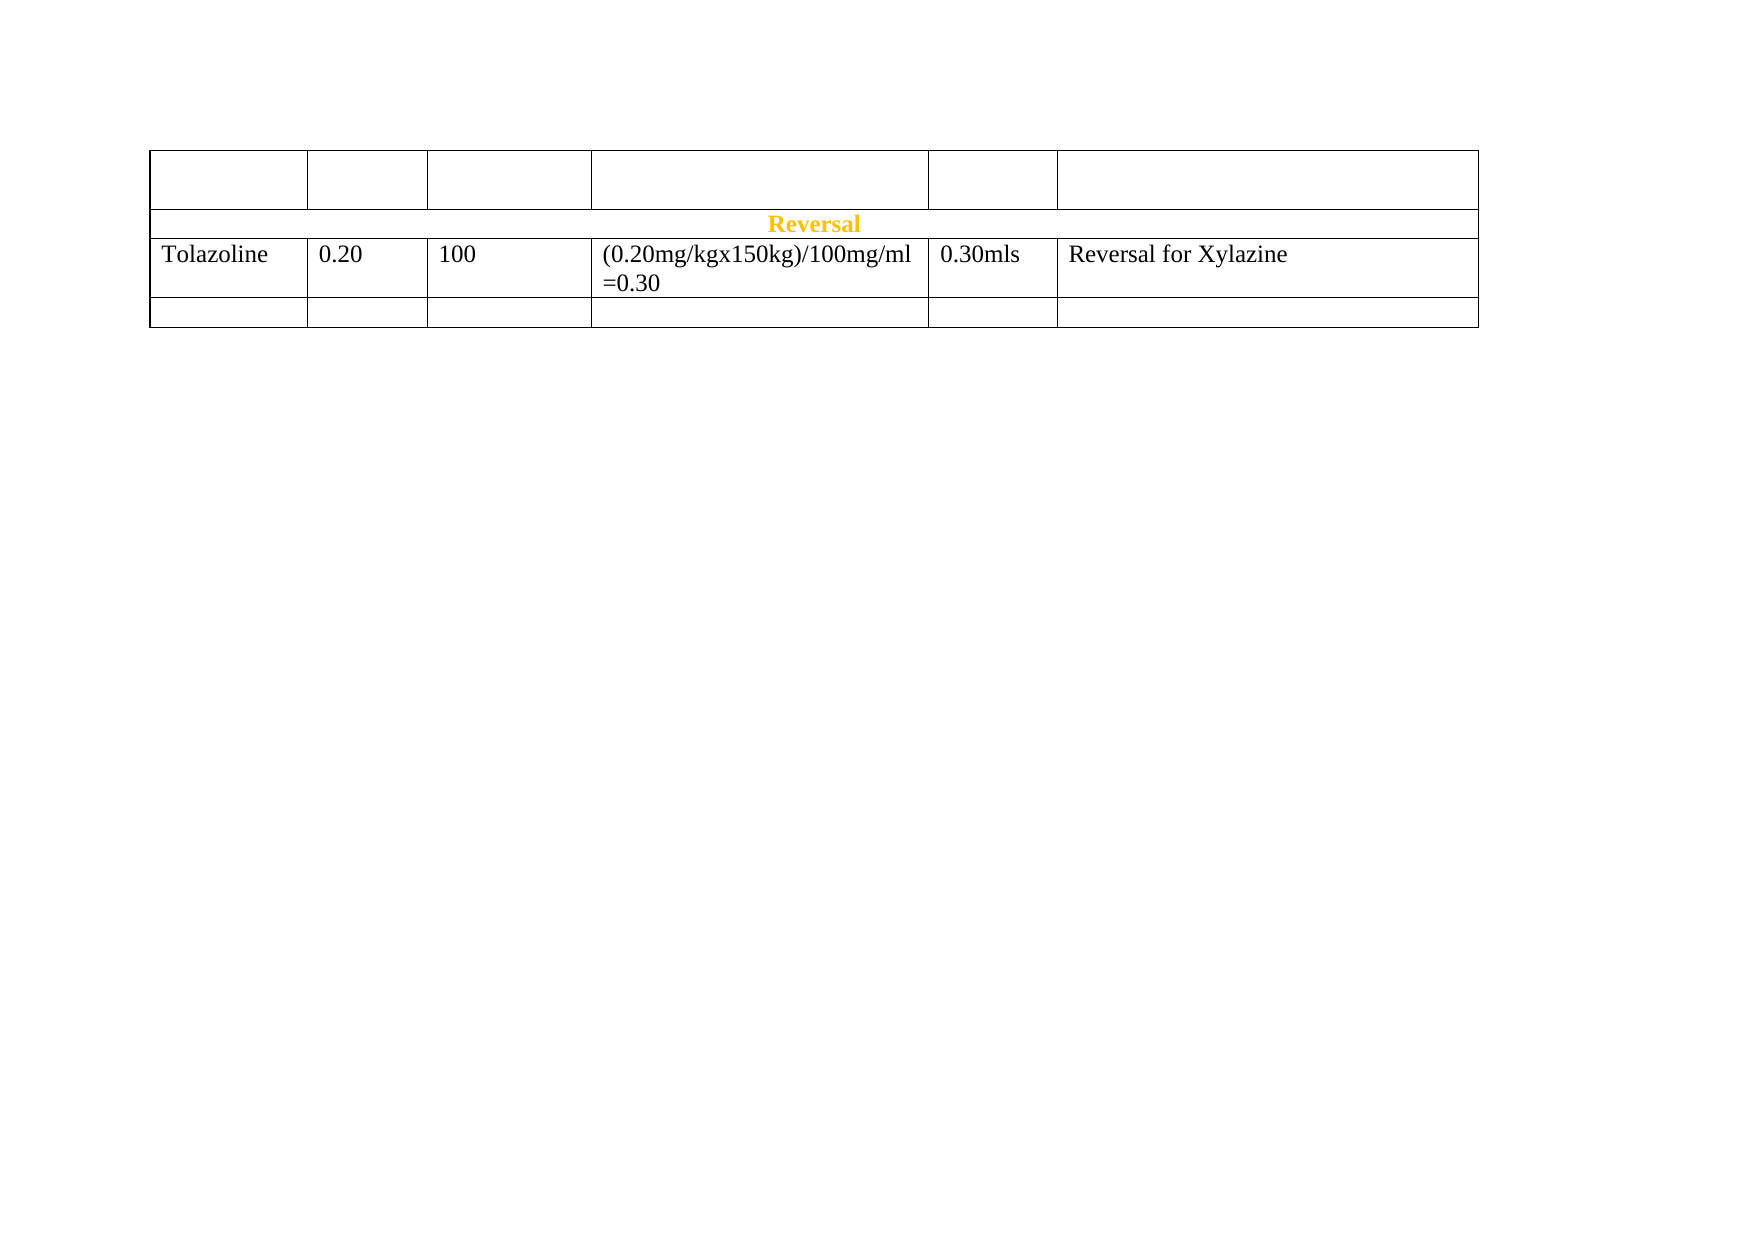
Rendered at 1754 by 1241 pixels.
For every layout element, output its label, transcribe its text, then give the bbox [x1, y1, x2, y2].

table_cell [929, 151, 1057, 208]
table_cell Tolazoline [151, 239, 307, 297]
table_cell [308, 298, 427, 327]
table_cell [151, 298, 307, 327]
table_cell [592, 298, 928, 327]
table_cell [592, 151, 928, 208]
table_cell [428, 151, 591, 208]
table_cell Reversal [151, 210, 1478, 238]
table_cell [308, 151, 427, 208]
table_cell [428, 298, 591, 327]
table_cell [1058, 151, 1478, 208]
table_cell 0.30mls [929, 239, 1057, 297]
table_cell 0.20 [308, 239, 427, 297]
table_cell Reversal for Xylazine [1058, 239, 1478, 297]
table_cell [929, 298, 1057, 327]
table_cell (0.20mg/kgx150kg)/100mg/ml =0.30 [592, 239, 928, 297]
table_cell [1058, 298, 1478, 327]
table_cell 100 [428, 239, 591, 297]
table_cell [151, 151, 307, 208]
